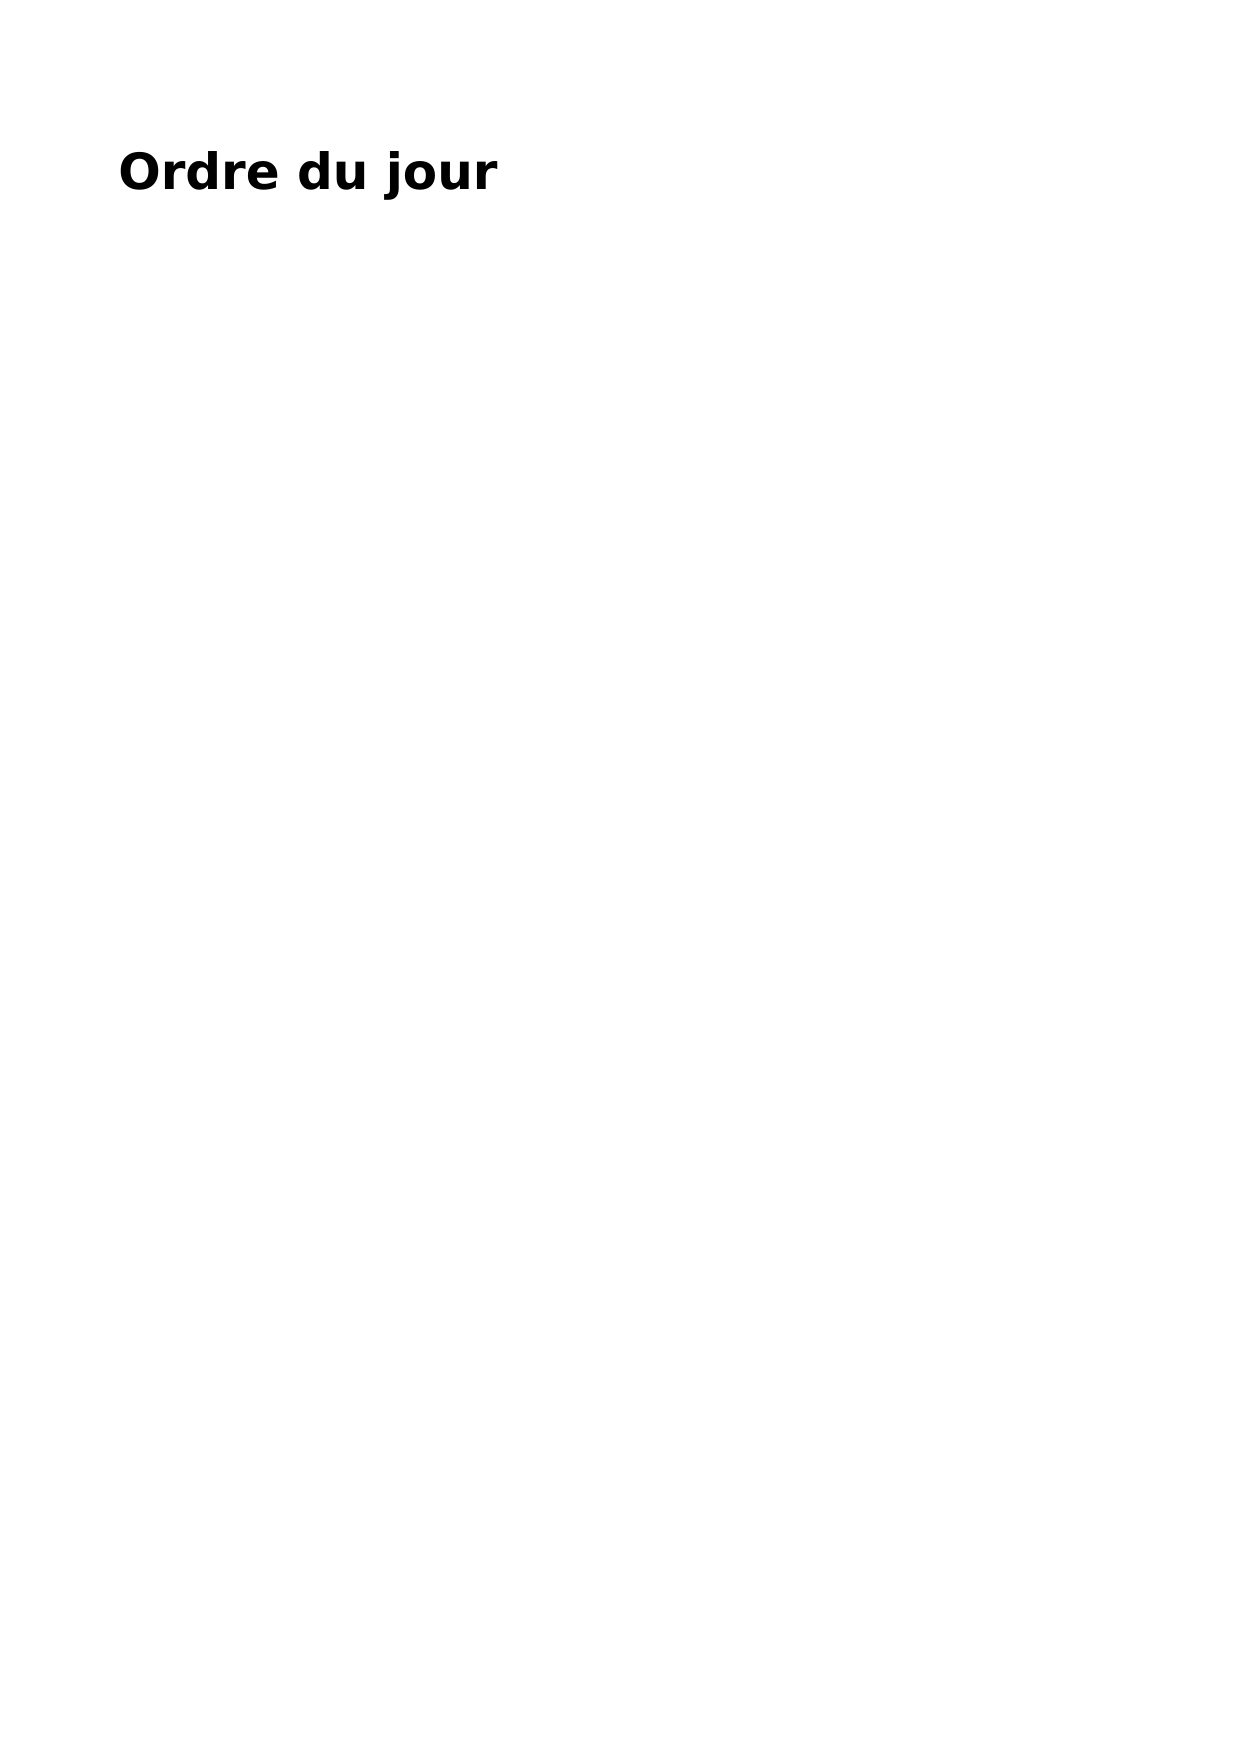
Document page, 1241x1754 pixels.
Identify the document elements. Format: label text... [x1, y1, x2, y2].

subtitle Ordre du jour [118, 143, 1122, 201]
